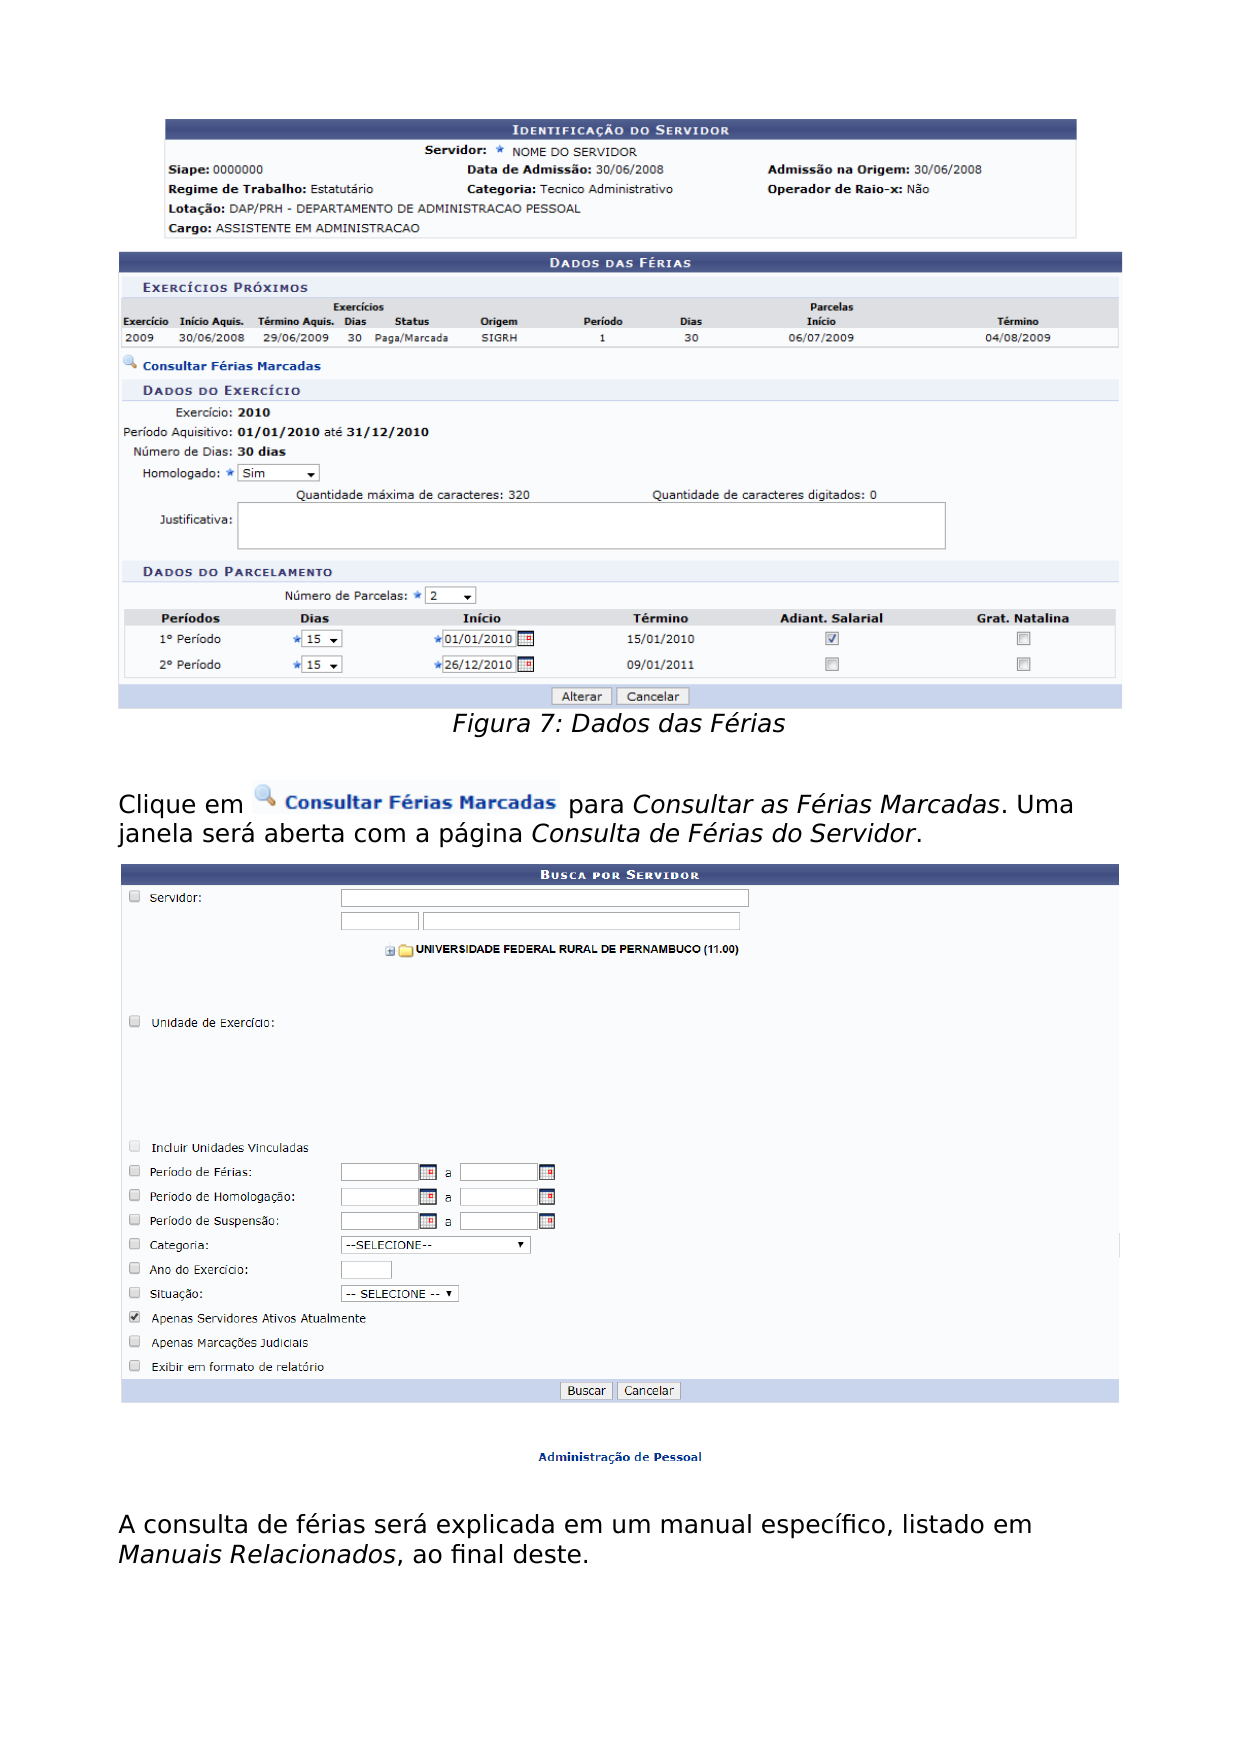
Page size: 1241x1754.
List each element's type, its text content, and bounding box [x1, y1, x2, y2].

text Clique em para Consultar as Férias Marcadas. Uma janela será aberta com a página Consulta de Férias do Servidor. [118, 780, 1122, 848]
picture [118, 118, 1123, 710]
text Figura 7: Dados das Férias [118, 710, 1122, 739]
text A consulta de férias será explicada em um manual específico, listado em Manuais Relacionados, ao final deste. [118, 1511, 1122, 1569]
picture [118, 860, 1123, 1469]
picture [252, 780, 560, 814]
